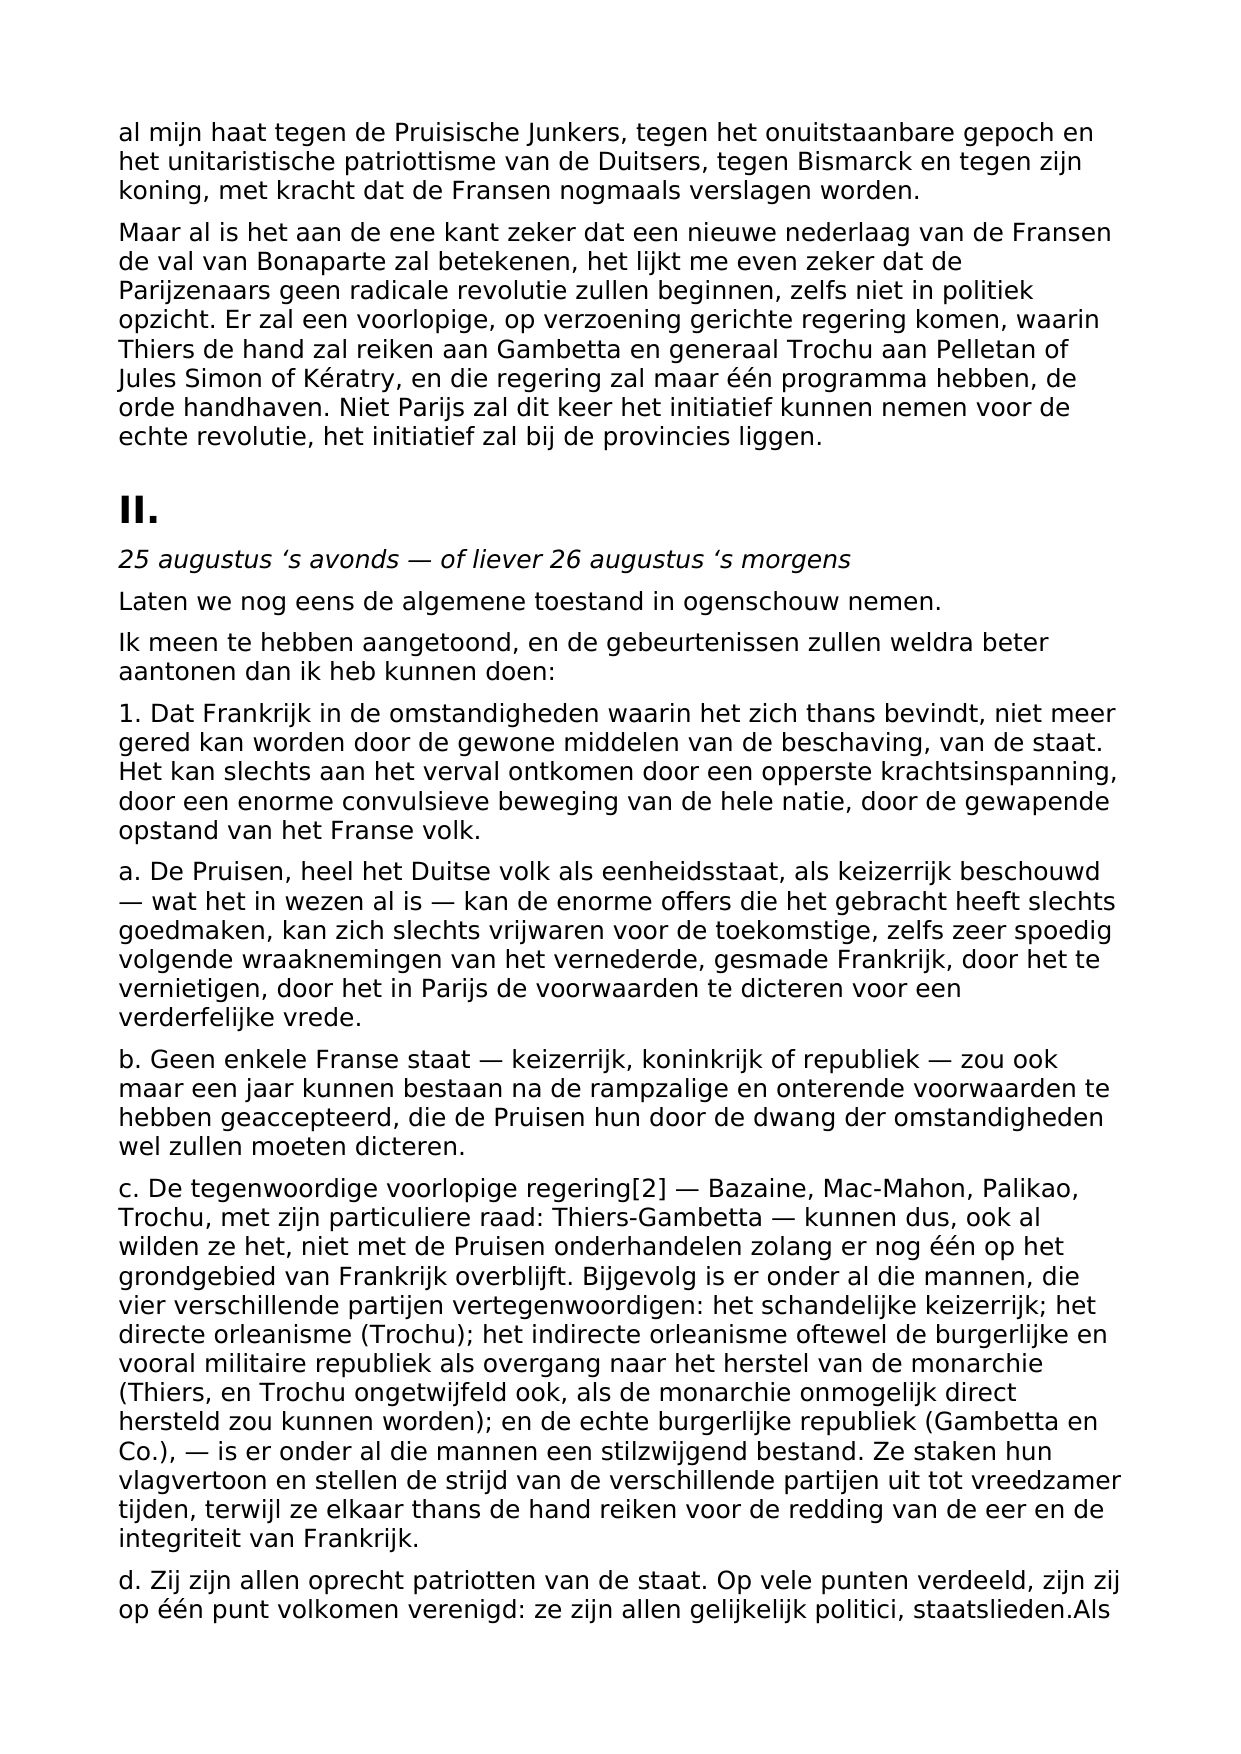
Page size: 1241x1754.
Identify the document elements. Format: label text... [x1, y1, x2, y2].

text c. De tegenwoordige voorlopige regering[2] — Bazaine, Mac-Mahon, Palikao, Trochu, met zijn particuliere raad: Thiers-Gambetta — kunnen dus, ook al wilden ze het, niet met de Pruisen onderhandelen zolang er nog één op het grondgebied van Frankrijk overblijft. Bijgevolg is er onder al die mannen, die vier verschillende partijen vertegenwoordigen: het schandelijke keizerrijk; het directe orleanisme (Trochu); het indirecte orleanisme oftewel de burgerlijke en vooral militaire republiek als overgang naar het herstel van de monarchie (Thiers, en Trochu ongetwijfeld ook, als de monarchie onmogelijk direct hersteld zou kunnen worden); en de echte burgerlijke republiek (Gambetta en Co.), — is er onder al die mannen een stilzwijgend bestand. Ze staken hun vlagvertoon en stellen de strijd van de verschillende partijen uit tot vreedzamer tijden, terwijl ze elkaar thans de hand reiken voor de redding van de eer en de integriteit van Frankrijk. [118, 1174, 1122, 1553]
text Maar al is het aan de ene kant zeker dat een nieuwe nederlaag van de Fransen de val van Bonaparte zal betekenen, het lijkt me even zeker dat de Parijzenaars geen radicale revolutie zullen beginnen, zelfs niet in politiek opzicht. Er zal een voorlopige, op verzoening gerichte regering komen, waarin Thiers de hand zal reiken aan Gambetta en generaal Trochu aan Pelletan of Jules Simon of Kératry, en die regering zal maar één programma hebben, de orde handhaven. Niet Parijs zal dit keer het initiatief kunnen nemen voor de echte revolutie, het initiatief zal bij de provincies liggen. [118, 218, 1122, 451]
subtitle II. [118, 489, 1122, 533]
text d. Zij zijn allen oprecht patriotten van de staat. Op vele punten verdeeld, zijn zij op één punt volkomen verenigd: ze zijn allen gelijkelijk politici, staatslieden.Als [118, 1566, 1122, 1624]
text 1. Dat Frankrijk in de omstandigheden waarin het zich thans bevindt, niet meer gered kan worden door de gewone middelen van de beschaving, van de staat. Het kan slechts aan het verval ontkomen door een opperste krachtsinspanning, door een enorme convulsieve beweging van de hele natie, door de gewapende opstand van het Franse volk. [118, 699, 1122, 845]
text al mijn haat tegen de Pruisische Junkers, tegen het onuitstaanbare gepoch en het unitaristische patriottisme van de Duitsers, tegen Bismarck en tegen zijn koning, met kracht dat de Fransen nogmaals verslagen worden. [118, 118, 1122, 206]
text Ik meen te hebben aangetoond, en de gebeurtenissen zullen weldra beter aantonen dan ik heb kunnen doen: [118, 628, 1122, 687]
text b. Geen enkele Franse staat — keizerrijk, koninkrijk of republiek — zou ook maar een jaar kunnen bestaan na de rampzalige en onterende voorwaarden te hebben geaccepteerd, die de Pruisen hun door de dwang der omstandigheden wel zullen moeten dicteren. [118, 1045, 1122, 1162]
text Laten we nog eens de algemene toestand in ogenschouw nemen. [118, 587, 1122, 616]
text a. De Pruisen, heel het Duitse volk als eenheidsstaat, als keizerrijk beschouwd — wat het in wezen al is — kan de enorme offers die het gebracht heeft slechts goedmaken, kan zich slechts vrijwaren voor de toekomstige, zelfs zeer spoedig volgende wraaknemingen van het vernederde, gesmade Frankrijk, door het te vernietigen, door het in Parijs de voorwaarden te dicteren voor een verderfelijke vrede. [118, 858, 1122, 1033]
text 25 augustus ‘s avonds — of liever 26 augustus ‘s morgens [118, 545, 1122, 574]
